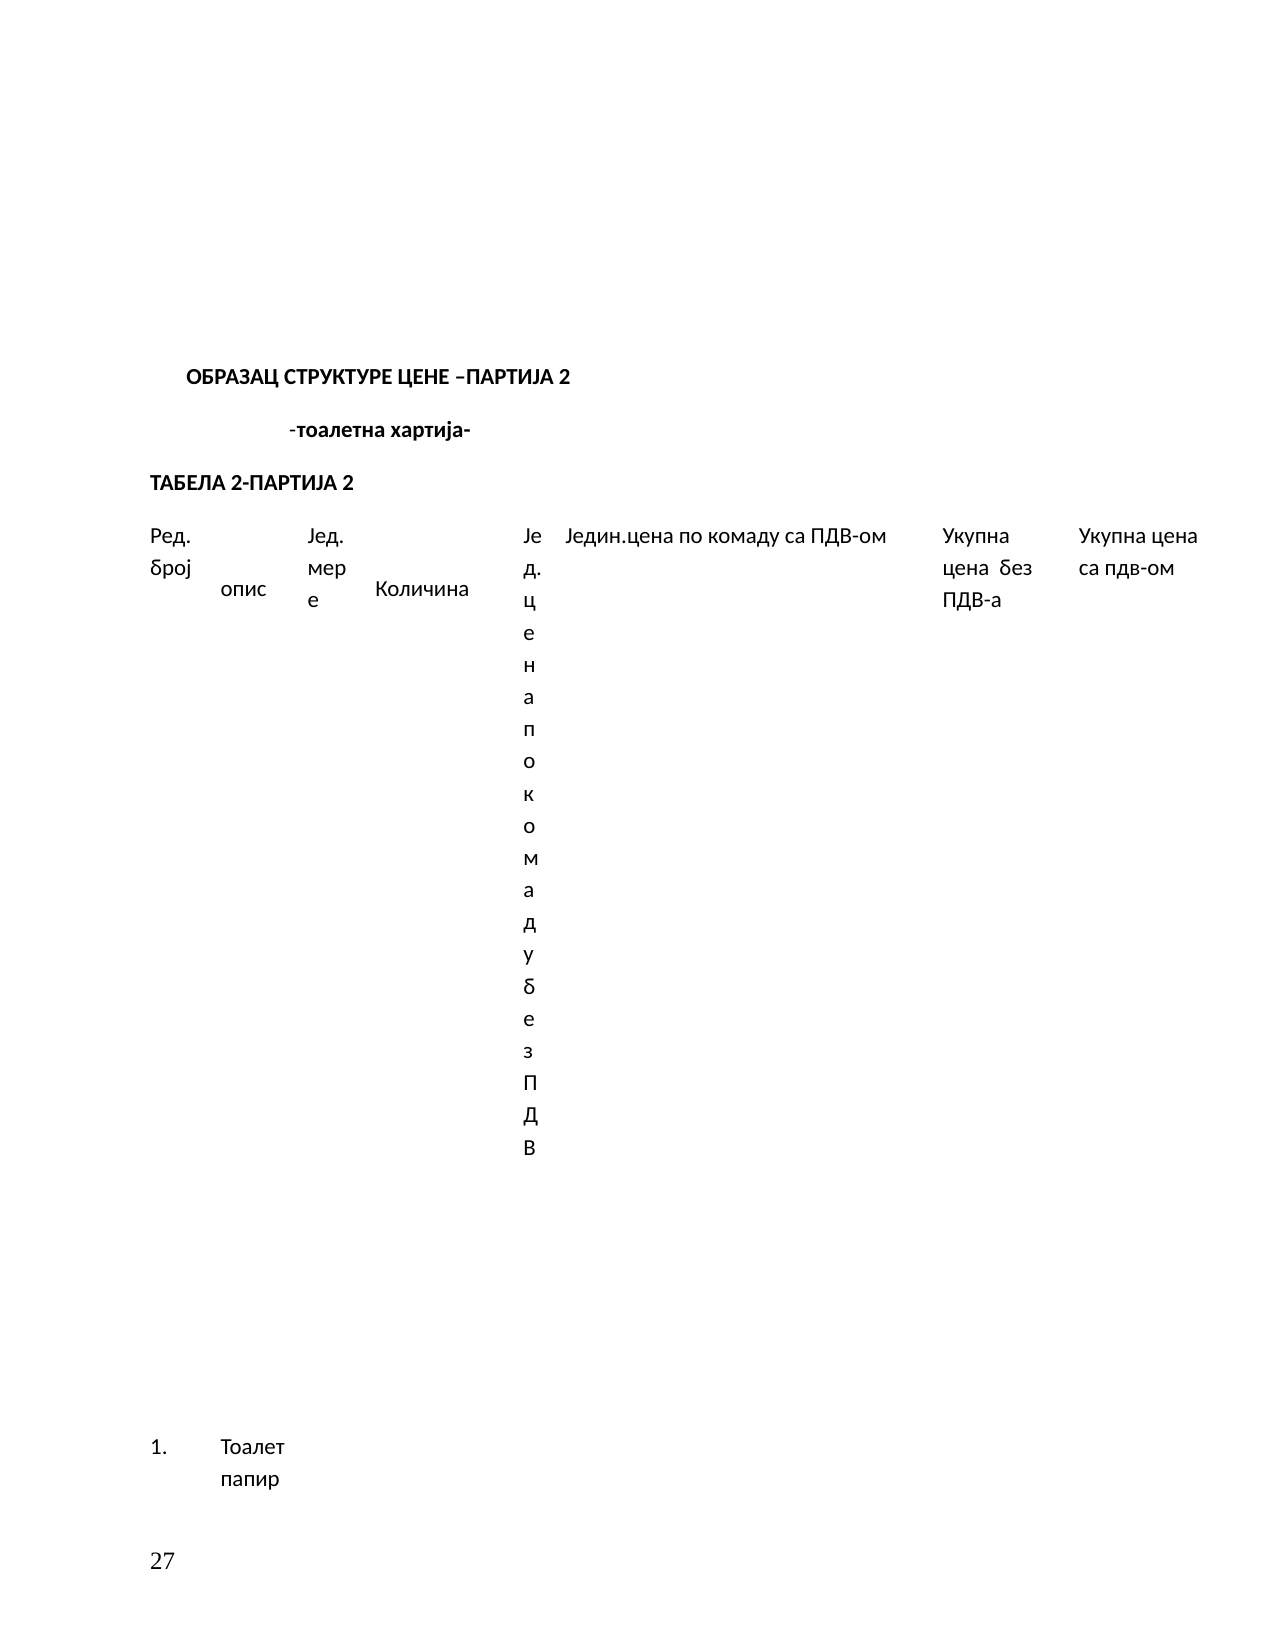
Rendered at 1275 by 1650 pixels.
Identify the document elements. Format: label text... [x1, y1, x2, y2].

table_cell [1068, 1432, 1216, 1500]
table_cell [554, 1432, 931, 1500]
table_header Једин.цена по комаду са ПДВ-ом [554, 521, 931, 1432]
table_cell [931, 1432, 1067, 1500]
table_header Укупна цена без ПДВ-а [931, 521, 1067, 1432]
text -тоалетна хартија- [150, 415, 1125, 443]
table_cell [364, 1432, 512, 1500]
table_header Укупна цена са пдв-ом [1068, 521, 1216, 1432]
text ОБРАЗАЦ СТРУКТУРЕ ЦЕНЕ –ПАРТИЈА 2 [150, 362, 1125, 390]
table_header Јед.цена по комаду без ПДВ [512, 521, 554, 1432]
table_cell 1. [139, 1432, 209, 1500]
text ТАБЕЛА 2-ПАРТИЈА 2 [150, 468, 1125, 496]
table_header Ред. број [139, 521, 209, 1432]
table_cell [296, 1432, 364, 1500]
table_cell [512, 1432, 554, 1500]
table_cell Тоалет папир [209, 1432, 296, 1500]
table_header Јед. мере [296, 521, 364, 1432]
table_header опис [209, 521, 296, 1432]
table_header Количина [364, 521, 512, 1432]
